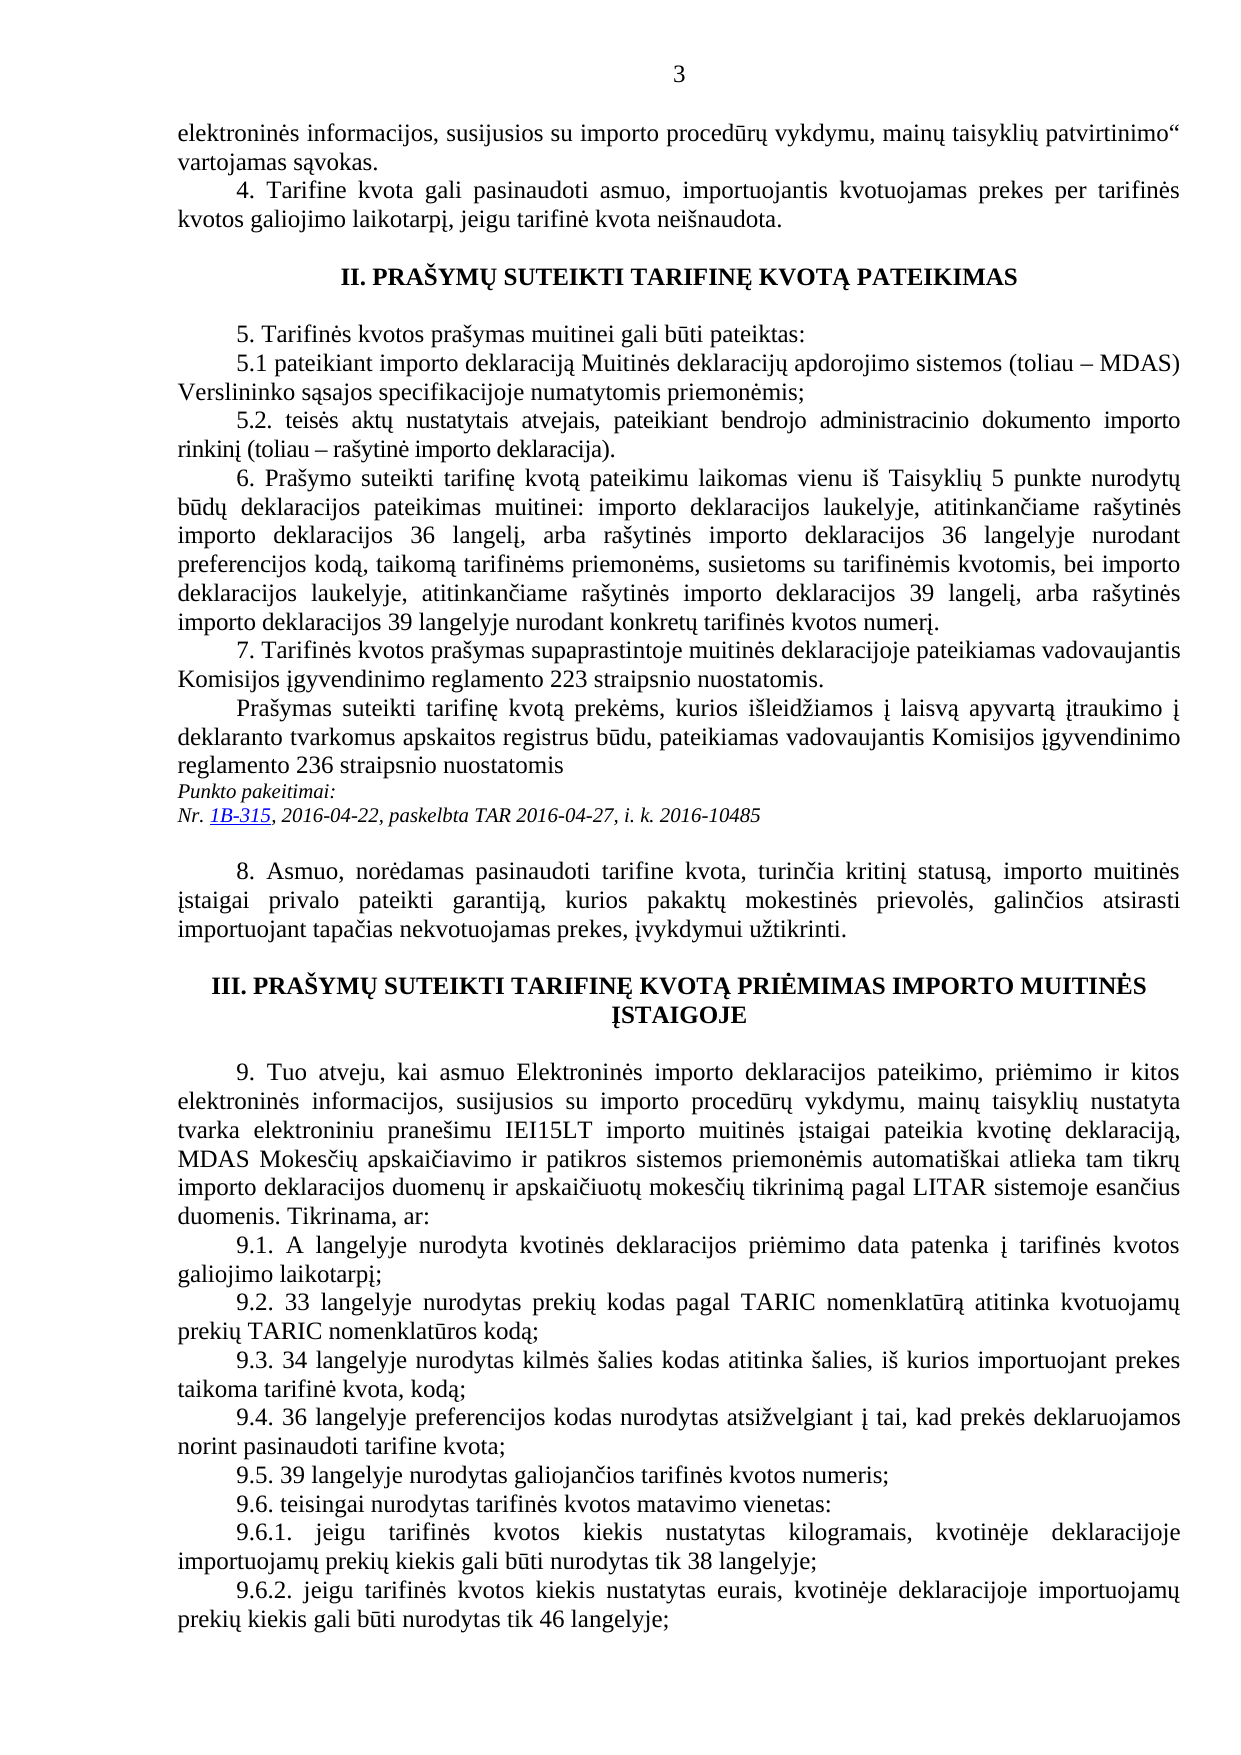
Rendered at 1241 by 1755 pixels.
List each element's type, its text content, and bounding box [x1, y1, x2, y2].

text Punkto pakeitimai: [177, 779, 1181, 803]
text 9.6.2. jeigu tarifinės kvotos kiekis nustatytas eurais, kvotinėje deklaracijoje importuojamų prekių kiekis gali būti nurodytas tik 46 langelyje; [177, 1575, 1181, 1632]
text Prašymas suteikti tarifinę kvotą prekėms, kurios išleidžiamos į laisvą apyvartą įtraukimo į deklaranto tvarkomus apskaitos registrus būdu, pateikiamas vadovaujantis Komisijos įgyvendinimo reglamento 236 straipsnio nuostatomis [177, 693, 1181, 779]
text 6. Prašymo suteikti tarifinę kvotą pateikimu laikomas vienu iš Taisyklių 5 punkte nurodytų būdų deklaracijos pateikimas muitinei: importo deklaracijos laukelyje, atitinkančiame rašytinės importo deklaracijos 36 langelį, arba rašytinės importo deklaracijos 36 langelyje nurodant preferencijos kodą, taikomą tarifinėms priemonėms, susietoms su tarifinėmis kvotomis, bei importo deklaracijos laukelyje, atitinkančiame rašytinės importo deklaracijos 39 langelį, arba rašytinės importo deklaracijos 39 langelyje nurodant konkretų tarifinės kvotos numerį. [177, 463, 1181, 636]
text 9.3. 34 langelyje nurodytas kilmės šalies kodas atitinka šalies, iš kurios importuojant prekes taikoma tarifinė kvota, kodą; [177, 1345, 1181, 1402]
text 9.1. A langelyje nurodyta kvotinės deklaracijos priėmimo data patenka į tarifinės kvotos galiojimo laikotarpį; [177, 1230, 1181, 1287]
text II. PRAŠYMŲ SUTEIKTI TARIFINĘ KVOTĄ PATEIKIMAS [177, 262, 1181, 291]
text 9.6.1. jeigu tarifinės kvotos kiekis nustatytas kilogramais, kvotinėje deklaracijoje importuojamų prekių kiekis gali būti nurodytas tik 38 langelyje; [177, 1517, 1181, 1575]
text 9.4. 36 langelyje preferencijos kodas nurodytas atsižvelgiant į tai, kad prekės deklaruojamos norint pasinaudoti tarifine kvota; [177, 1402, 1181, 1460]
text 5.1 pateikiant importo deklaraciją Muitinės deklaracijų apdorojimo sistemos (toliau – MDAS) Verslininko sąsajos specifikacijoje numatytomis priemonėmis; [177, 348, 1181, 406]
text Nr. 1B-315, 2016-04-22, paskelbta TAR 2016-04-27, i. k. 2016-10485 [177, 803, 1181, 827]
text 5.2. teisės aktų nustatytais atvejais, pateikiant bendrojo administracinio dokumento importo rinkinį (toliau – rašytinė importo deklaracija). [177, 406, 1181, 463]
text 4. Tarifine kvota gali pasinaudoti asmuo, importuojantis kvotuojamas prekes per tarifinės kvotos galiojimo laikotarpį, jeigu tarifinė kvota neišnaudota. [177, 176, 1181, 233]
text 9.5. 39 langelyje nurodytas galiojančios tarifinės kvotos numeris; [177, 1460, 1181, 1489]
text 9.6. teisingai nurodytas tarifinės kvotos matavimo vienetas: [177, 1489, 1181, 1517]
text 9. Tuo atveju, kai asmuo Elektroninės importo deklaracijos pateikimo, priėmimo ir kitos elektroninės informacijos, susijusios su importo procedūrų vykdymu, mainų taisyklių nustatyta tvarka elektroniniu pranešimu IEI15LT importo muitinės įstaigai pateikia kvotinę deklaraciją, MDAS Mokesčių apskaičiavimo ir patikros sistemos priemonėmis automatiškai atlieka tam tikrų importo deklaracijos duomenų ir apskaičiuotų mokesčių tikrinimą pagal LITAR sistemoje esančius duomenis. Tikrinama, ar: [177, 1057, 1181, 1230]
text 9.2. 33 langelyje nurodytas prekių kodas pagal TARIC nomenklatūrą atitinka kvotuojamų prekių TARIC nomenklatūros kodą; [177, 1287, 1181, 1345]
text 7. Tarifinės kvotos prašymas supaprastintoje muitinės deklaracijoje pateikiamas vadovaujantis Komisijos įgyvendinimo reglamento 223 straipsnio nuostatomis. [177, 636, 1181, 693]
text 8. Asmuo, norėdamas pasinaudoti tarifine kvota, turinčia kritinį statusą, importo muitinės įstaigai privalo pateikti garantiją, kurios pakaktų mokestinės prievolės, galinčios atsirasti importuojant tapačias nekvotuojamas prekes, įvykdymui užtikrinti. [177, 856, 1181, 942]
text III. PRAŠYMŲ SUTEIKTI TARIFINĘ KVOTĄ PRIĖMIMAS IMPORTO MUITINĖS ĮSTAIGOJE [177, 971, 1181, 1029]
text 5. Tarifinės kvotos prašymas muitinei gali būti pateiktas: [177, 319, 1181, 348]
text elektroninės informacijos, susijusios su importo procedūrų vykdymu, mainų taisyklių patvirtinimo“ vartojamas sąvokas. [177, 118, 1181, 176]
